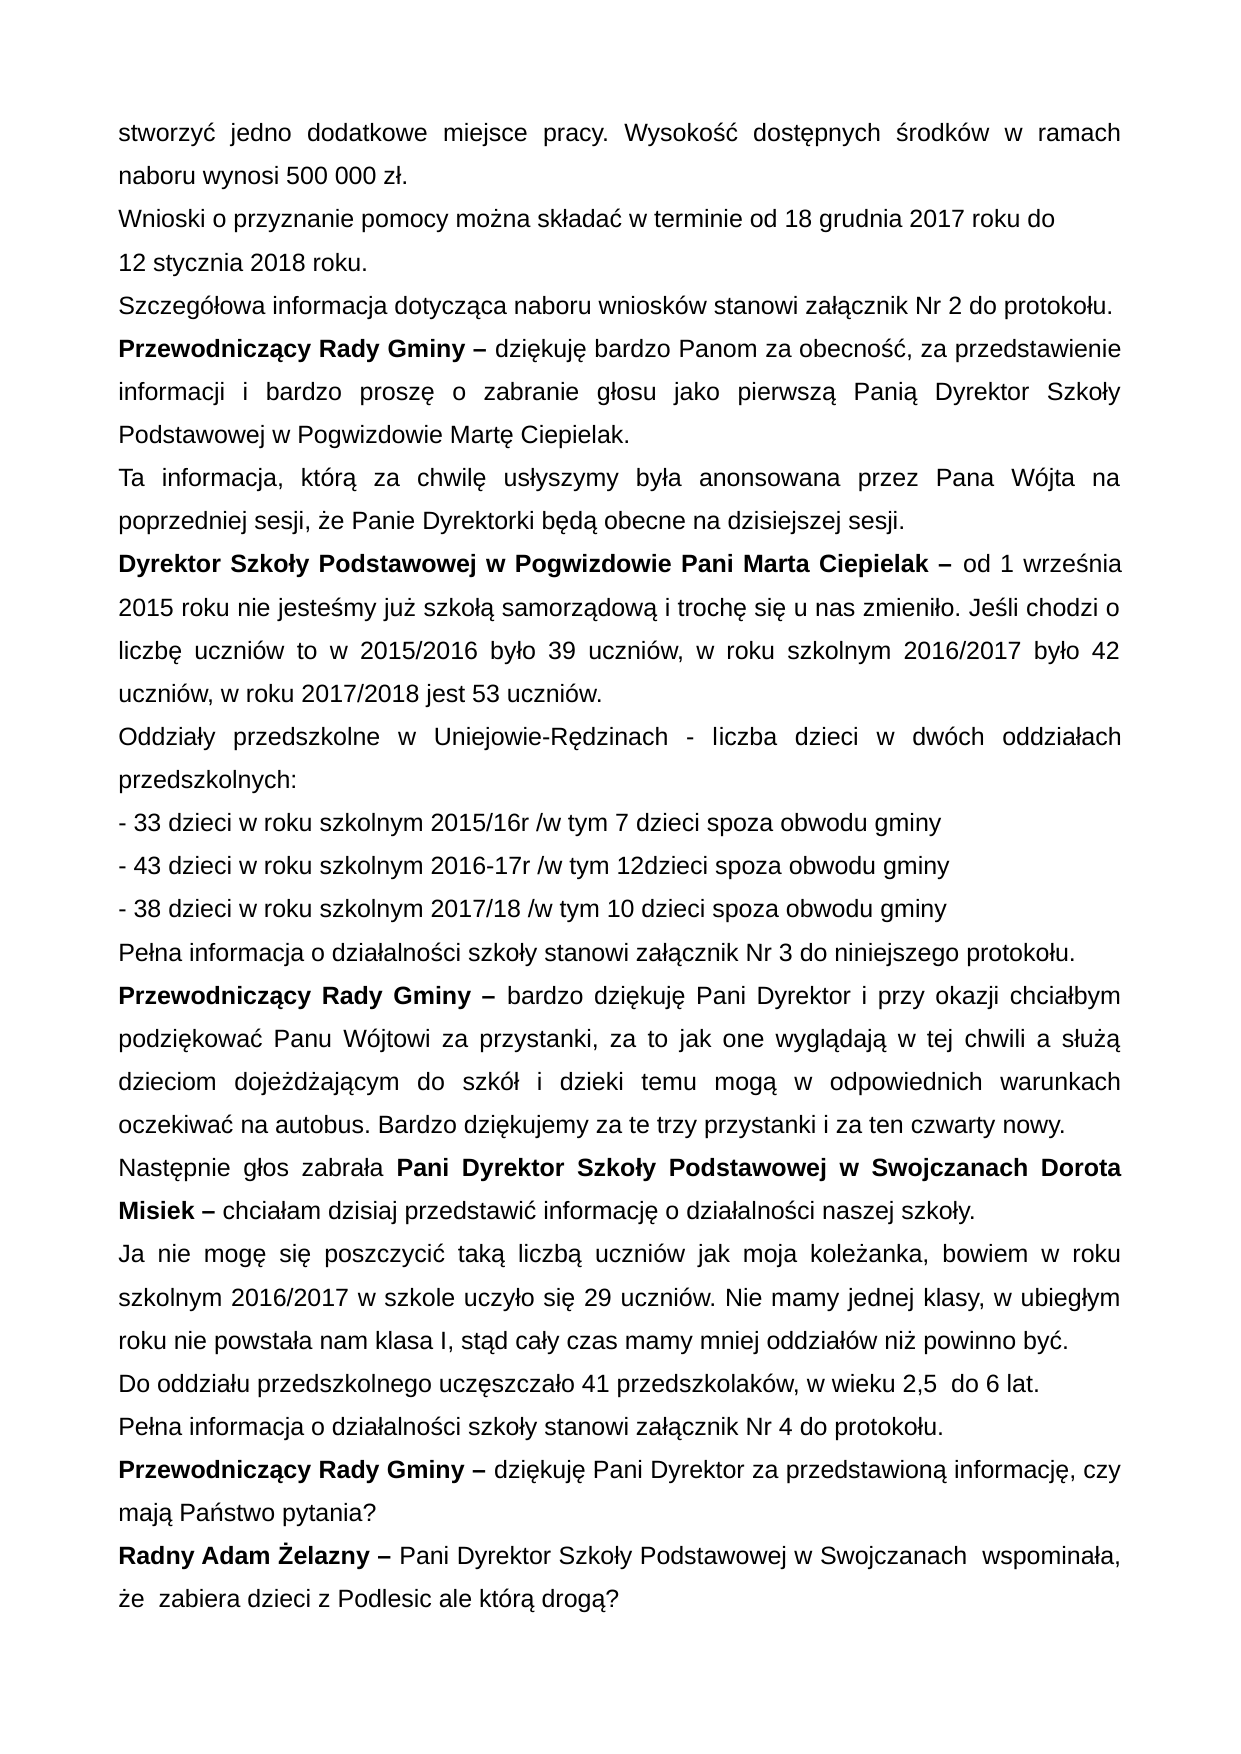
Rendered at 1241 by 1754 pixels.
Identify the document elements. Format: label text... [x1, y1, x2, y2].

text - 38 dzieci w roku szkolnym 2017/18 /w tym 10 dzieci spoza obwodu gminy [118, 894, 1122, 923]
text Przewodniczący Rady Gminy – dziękuję Pani Dyrektor za przedstawioną informację, czy mają Państwo pytania? [118, 1455, 1122, 1527]
text Przewodniczący Rady Gminy – bardzo dziękuję Pani Dyrektor i przy okazji chciałbym podziękować Panu Wójtowi za przystanki, za to jak one wyglądają w tej chwili a służą dzieciom dojeżdżającym do szkół i dzieki temu mogą w odpowiednich warunkach oczekiwać na autobus. Bardzo dziękujemy za te trzy przystanki i za ten czwarty nowy. [118, 981, 1122, 1139]
text Ta informacja, którą za chwilę usłyszymy była anonsowana przez Pana Wójta na poprzedniej sesji, że Panie Dyrektorki będą obecne na dzisiejszej sesji. [118, 463, 1122, 535]
text Wnioski o przyznanie pomocy można składać w terminie od 18 grudnia 2017 roku do [118, 204, 1122, 233]
text Szczegółowa informacja dotycząca naboru wniosków stanowi załącznik Nr 2 do protokołu. [118, 291, 1122, 319]
text Radny Adam Żelazny – Pani Dyrektor Szkoły Podstawowej w Swojczanach wspominała, że zabiera dzieci z Podlesic ale którą drogą? [118, 1541, 1122, 1613]
text Dyrektor Szkoły Podstawowej w Pogwizdowie Pani Marta Ciepielak – od 1 września 2015 roku nie jesteśmy już szkołą samorządową i trochę się u nas zmieniło. Jeśli chodzi o liczbę uczniów to w 2015/2016 było 39 uczniów, w roku szkolnym 2016/2017 było 42 uczniów, w roku 2017/2018 jest 53 uczniów. [118, 549, 1122, 707]
text - 43 dzieci w roku szkolnym 2016-17r /w tym 12dzieci spoza obwodu gminy [118, 851, 1122, 880]
text stworzyć jedno dodatkowe miejsce pracy. Wysokość dostępnych środków w ramach naboru wynosi 500 000 zł. [118, 118, 1122, 190]
text 12 stycznia 2018 roku. [118, 247, 1122, 276]
text Oddziały przedszkolne w Uniejowie-Rędzinach - liczba dzieci w dwóch oddziałach przedszkolnych: [118, 722, 1122, 794]
text - 33 dzieci w roku szkolnym 2015/16r /w tym 7 dzieci spoza obwodu gminy [118, 808, 1122, 837]
text Pełna informacja o działalności szkoły stanowi załącznik Nr 4 do protokołu. [118, 1412, 1122, 1441]
text Następnie głos zabrała Pani Dyrektor Szkoły Podstawowej w Swojczanach Dorota Misiek – chciałam dzisiaj przedstawić informację o działalności naszej szkoły. [118, 1153, 1122, 1225]
text Ja nie mogę się poszczycić taką liczbą uczniów jak moja koleżanka, bowiem w roku szkolnym 2016/2017 w szkole uczyło się 29 uczniów. Nie mamy jednej klasy, w ubiegłym roku nie powstała nam klasa I, stąd cały czas mamy mniej oddziałów niż powinno być. [118, 1239, 1122, 1354]
text Pełna informacja o działalności szkoły stanowi załącznik Nr 3 do niniejszego protokołu. [118, 937, 1122, 966]
text Przewodniczący Rady Gminy – dziękuję bardzo Panom za obecność, za przedstawienie informacji i bardzo proszę o zabranie głosu jako pierwszą Panią Dyrektor Szkoły Podstawowej w Pogwizdowie Martę Ciepielak. [118, 334, 1122, 449]
text Do oddziału przedszkolnego uczęszczało 41 przedszkolaków, w wieku 2,5 do 6 lat. [118, 1369, 1122, 1397]
